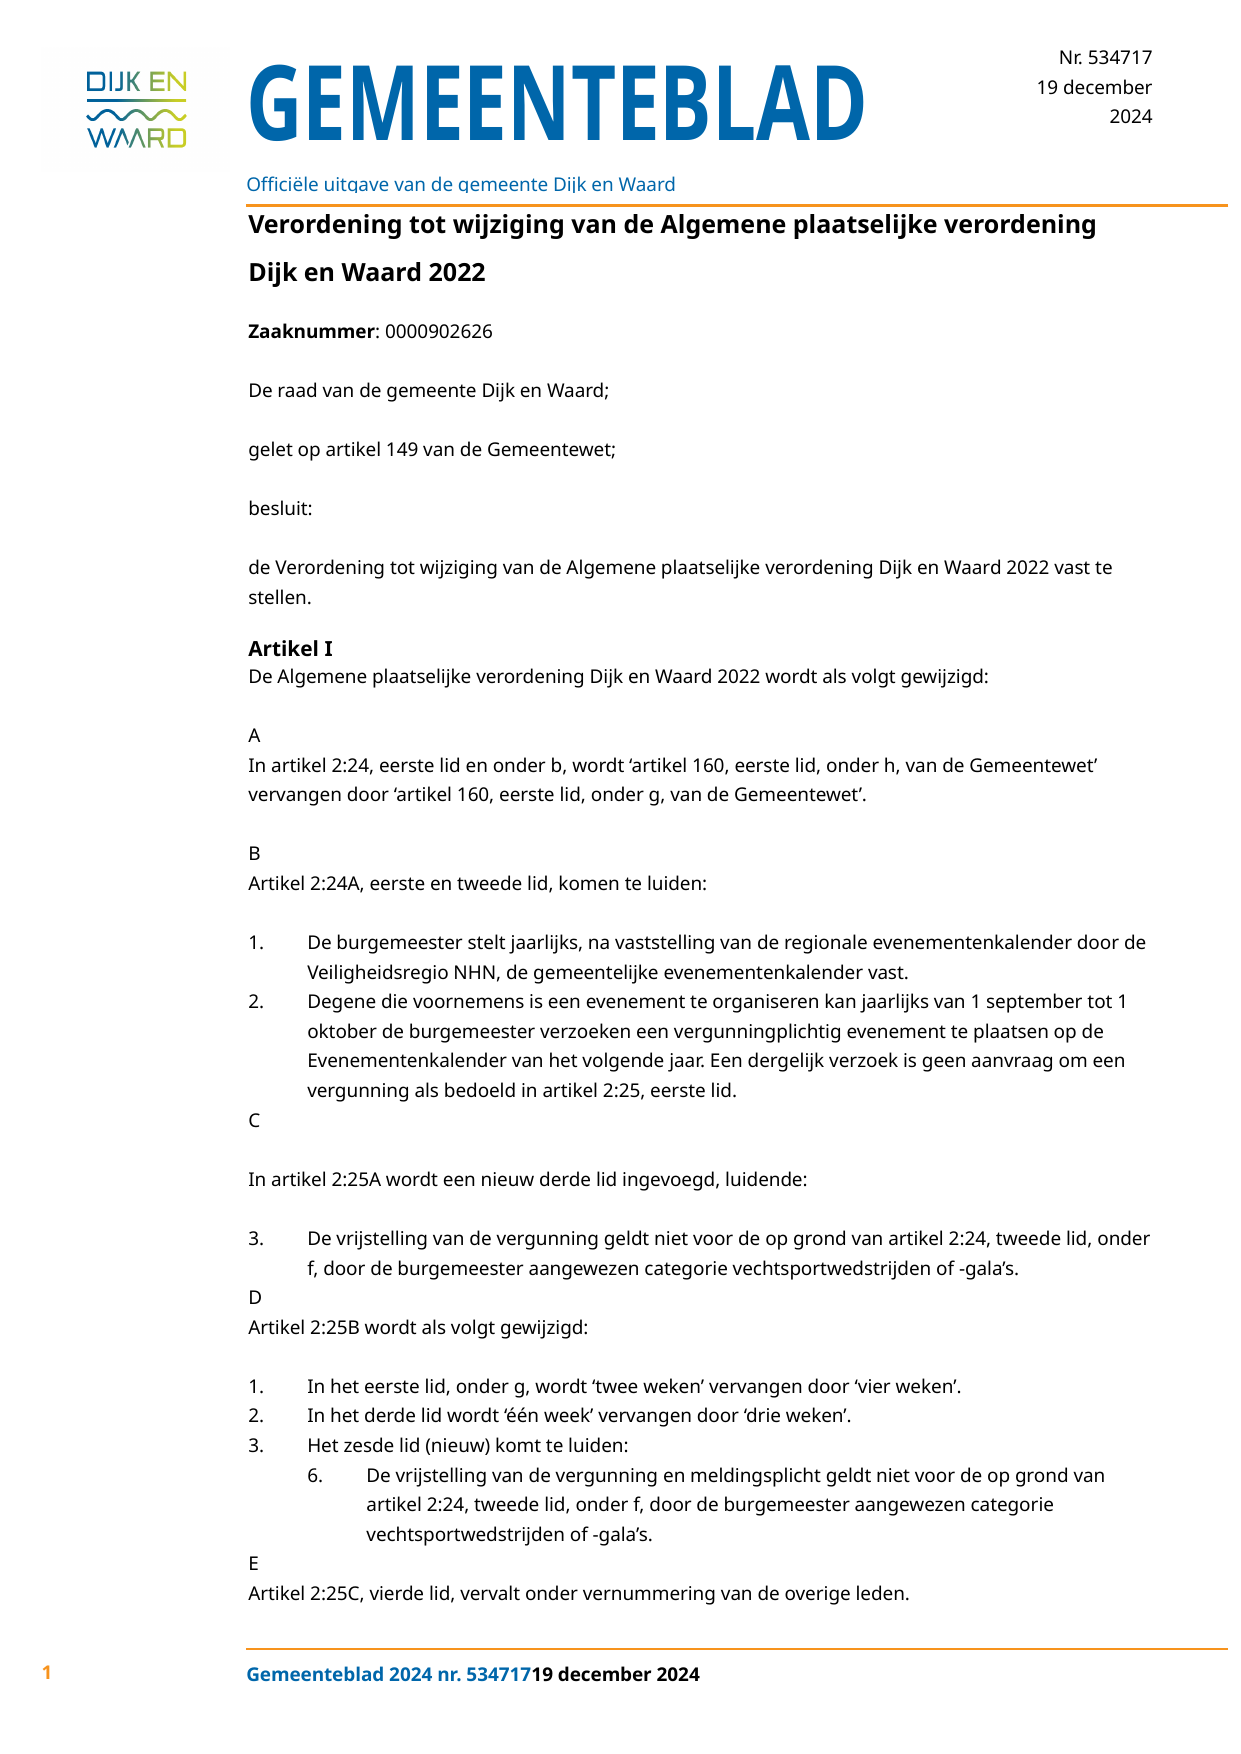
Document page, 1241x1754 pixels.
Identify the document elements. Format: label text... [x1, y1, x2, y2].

text B [248, 841, 1152, 866]
list In het eerste lid, onder g, wordt ‘twee weken’ vervangen door ‘vier weken’. [248, 1373, 1152, 1399]
text Artikel 2:25B wordt als volgt gewijzigd: [248, 1314, 1152, 1339]
text In artikel 2:25A wordt een nieuw derde lid ingevoegd, luidende: [248, 1166, 1152, 1192]
text gelet op artikel 149 van de Gemeentewet; [248, 436, 1152, 462]
text De raad van de gemeente Dijk en Waard; [248, 377, 1152, 403]
list De vrijstelling van de vergunning en meldingsplicht geldt niet voor de op grond van artikel 2:24, tweede lid, onder f, door de burgemeester aangewezen categorie vechtsportwedstrijden of -gala’s. [307, 1462, 1152, 1547]
text Artikel I [248, 634, 1152, 663]
list Het zesde lid (nieuw) komt te luiden: [248, 1432, 1152, 1458]
text De Algemene plaatselijke verordening Dijk en Waard 2022 wordt als volgt gewijzigd: [248, 663, 1152, 689]
text In artikel 2:24, eerste lid en onder b, wordt ‘artikel 160, eerste lid, onder h, van de Gemeentewet’ vervangen door ‘artikel 160, eerste lid, onder g, van de Gemeentewet’. [248, 752, 1152, 807]
text Verordening tot wijziging van de Algemene plaatselijke verordening Dijk en Waard 2022 [248, 207, 1152, 288]
text Zaaknummer: 0000902626 [248, 318, 1152, 344]
text E [248, 1551, 1152, 1576]
list De vrijstelling van de vergunning geldt niet voor de op grond van artikel 2:24, tweede lid, onder f, door de burgemeester aangewezen categorie vechtsportwedstrijden of -gala’s. [248, 1225, 1152, 1280]
list Degene die voornemens is een evenement te organiseren kan jaarlijks van 1 september tot 1 oktober de burgemeester verzoeken een vergunningplichtig evenement te plaatsen op de Evenementenkalender van het volgende jaar. Een dergelijk verzoek is geen aanvraag om een vergunning als bedoeld in artikel 2:25, eerste lid. [248, 988, 1152, 1103]
list De burgemeester stelt jaarlijks, na vaststelling van de regionale evenementenkalender door de Veiligheidsregio NHN, de gemeentelijke evenementenkalender vast. [248, 929, 1152, 984]
picture [41, 47, 231, 172]
text Artikel 2:25C, vierde lid, vervalt onder vernummering van de overige leden. [248, 1580, 1152, 1606]
list In het derde lid wordt ‘één week’ vervangen door ‘drie weken’. [248, 1403, 1152, 1428]
text A [248, 722, 1152, 748]
text besluit: [248, 495, 1152, 521]
text Artikel 2:24A, eerste en tweede lid, komen te luiden: [248, 870, 1152, 896]
text C [248, 1107, 1152, 1132]
text de Verordening tot wijziging van de Algemene plaatselijke verordening Dijk en Waard 2022 vast te stellen. [248, 554, 1152, 610]
text D [248, 1284, 1152, 1310]
